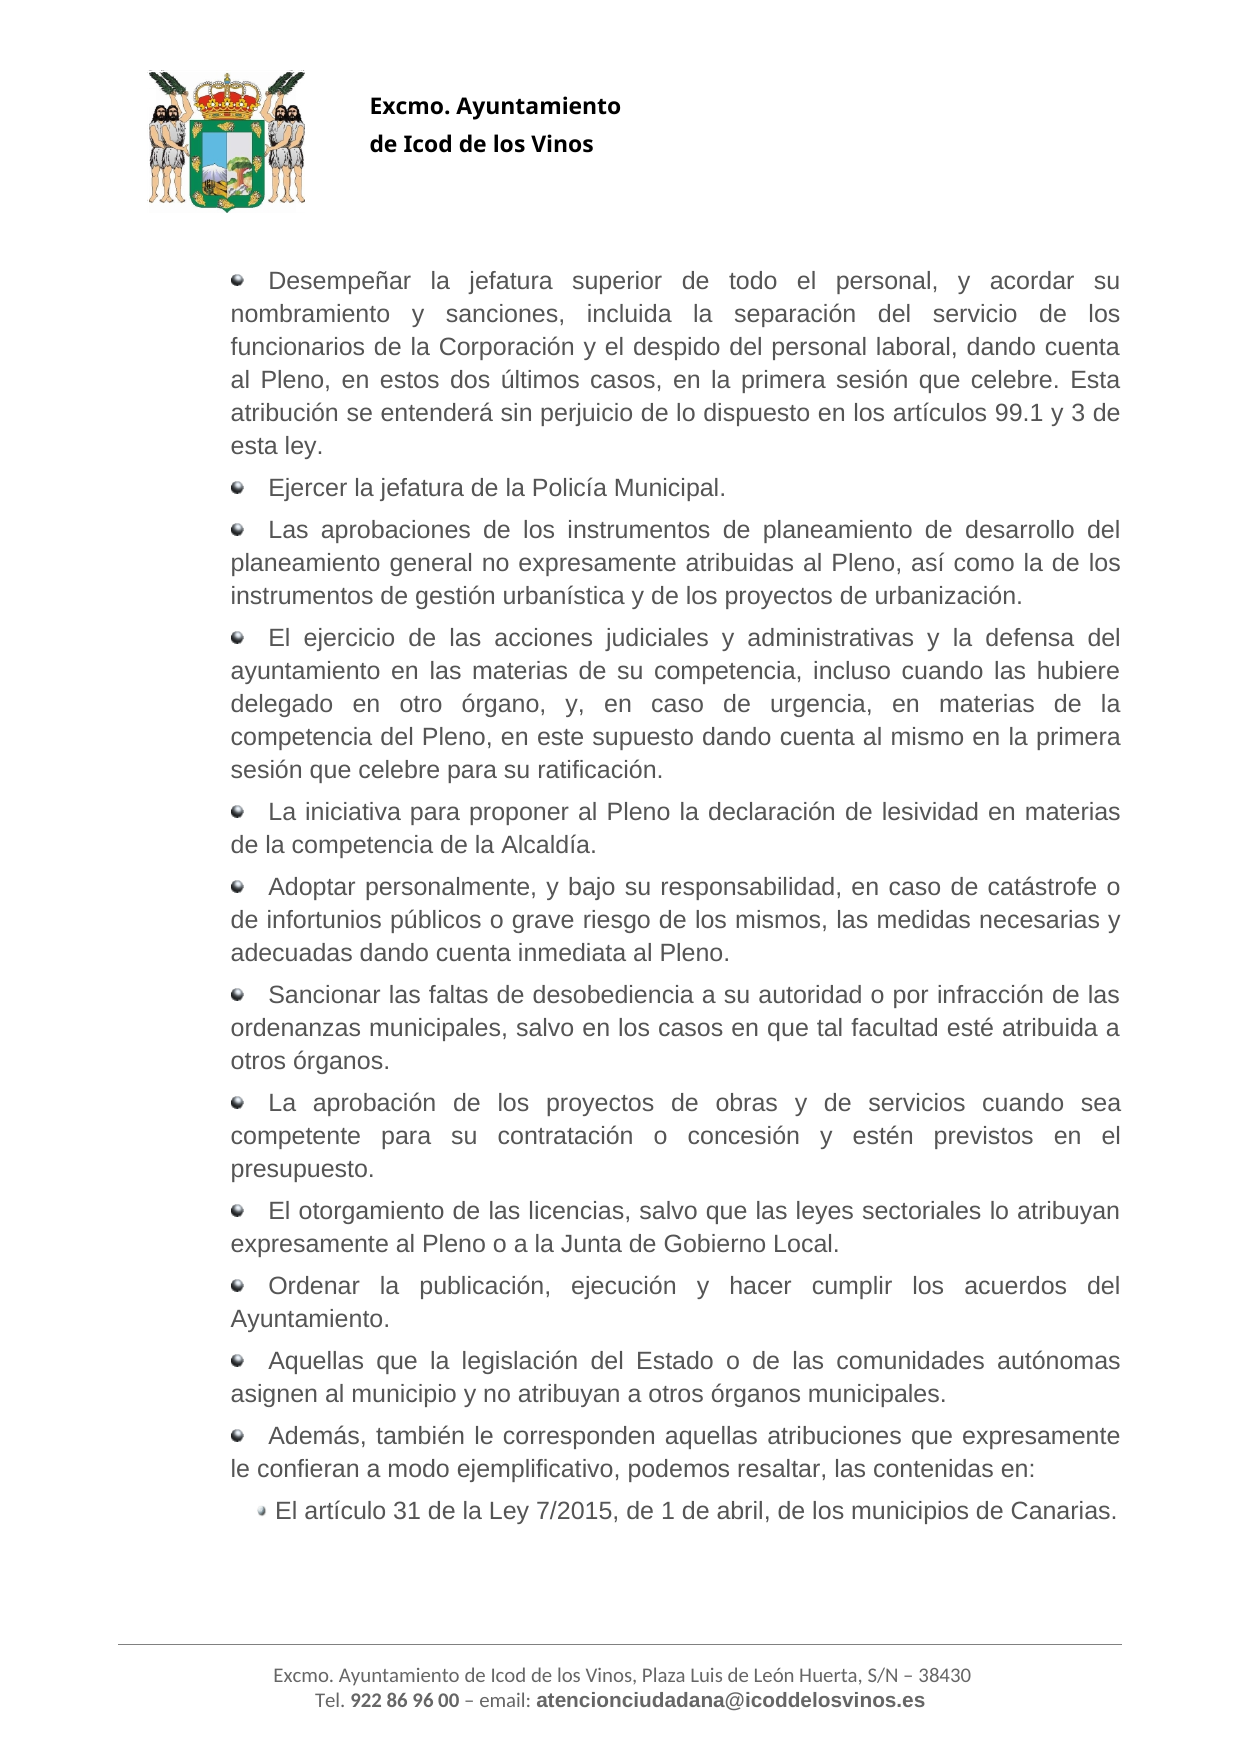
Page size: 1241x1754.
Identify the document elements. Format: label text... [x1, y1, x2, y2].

picture [231, 805, 244, 818]
picture [231, 631, 244, 644]
picture [231, 988, 244, 1001]
list Desempeñar la jefatura superior de todo el personal, y acordar su nombramiento y sanciones, incluida la separación del servicio de los funcionarios de la Corporación y el despido del personal laboral, dando cuenta al Pleno, en estos dos últimos casos, en la primera sesión que celebre. Esta atribución se entenderá sin perjuicio de lo dispuesto en los artículos 99.1 y 3 de esta ley. [230, 266, 1122, 459]
list El otorgamiento de las licencias, salvo que las leyes sectoriales lo atribuyan expresamente al Pleno o a la Junta de Gobierno Local. [230, 1196, 1122, 1258]
picture [231, 1279, 244, 1292]
picture [231, 1204, 244, 1217]
picture [255, 1504, 267, 1517]
picture [231, 1429, 244, 1442]
list Las aprobaciones de los instrumentos de planeamiento de desarrollo del planeamiento general no expresamente atribuidas al Pleno, así como la de los instrumentos de gestión urbanística y de los proyectos de urbanización. [230, 515, 1122, 609]
list La aprobación de los proyectos de obras y de servicios cuando sea competente para su contratación o concesión y estén previstos en el presupuesto. [230, 1088, 1122, 1183]
picture [231, 1354, 244, 1367]
picture [231, 481, 244, 494]
picture [231, 880, 244, 893]
picture [231, 1096, 244, 1109]
list Sancionar las faltas de desobediencia a su autoridad o por infracción de las ordenanzas municipales, salvo en los casos en que tal facultad esté atribuida a otros órganos. [230, 980, 1122, 1075]
list El artículo 31 de la Ley 7/2015, de 1 de abril, de los municipios de Canarias. [254, 1496, 1122, 1525]
list Ordenar la publicación, ejecución y hacer cumplir los acuerdos del Ayuntamiento. [230, 1271, 1122, 1333]
picture [231, 274, 244, 286]
list La iniciativa para proponer al Pleno la declaración de lesividad en materias de la competencia de la Alcaldía. [230, 797, 1122, 859]
list Aquellas que la legislación del Estado o de las comunidades autónomas asignen al municipio y no atribuyan a otros órganos municipales. [230, 1346, 1122, 1408]
list Ejercer la jefatura de la Policía Municipal. [230, 473, 1122, 502]
picture [149, 72, 305, 213]
picture [231, 523, 244, 536]
list Adoptar personalmente, y bajo su responsabilidad, en caso de catástrofe o de infortunios públicos o grave riesgo de los mismos, las medidas necesarias y adecuadas dando cuenta inmediata al Pleno. [230, 872, 1122, 967]
list Además, también le corresponden aquellas atribuciones que expresamente le confieran a modo ejemplificativo, podemos resaltar, las contenidas en: [230, 1421, 1122, 1483]
list El ejercicio de las acciones judiciales y administrativas y la defensa del ayuntamiento en las materias de su competencia, incluso cuando las hubiere delegado en otro órgano, y, en caso de urgencia, en materias de la competencia del Pleno, en este supuesto dando cuenta al mismo en la primera sesión que celebre para su ratificación. [230, 623, 1122, 784]
